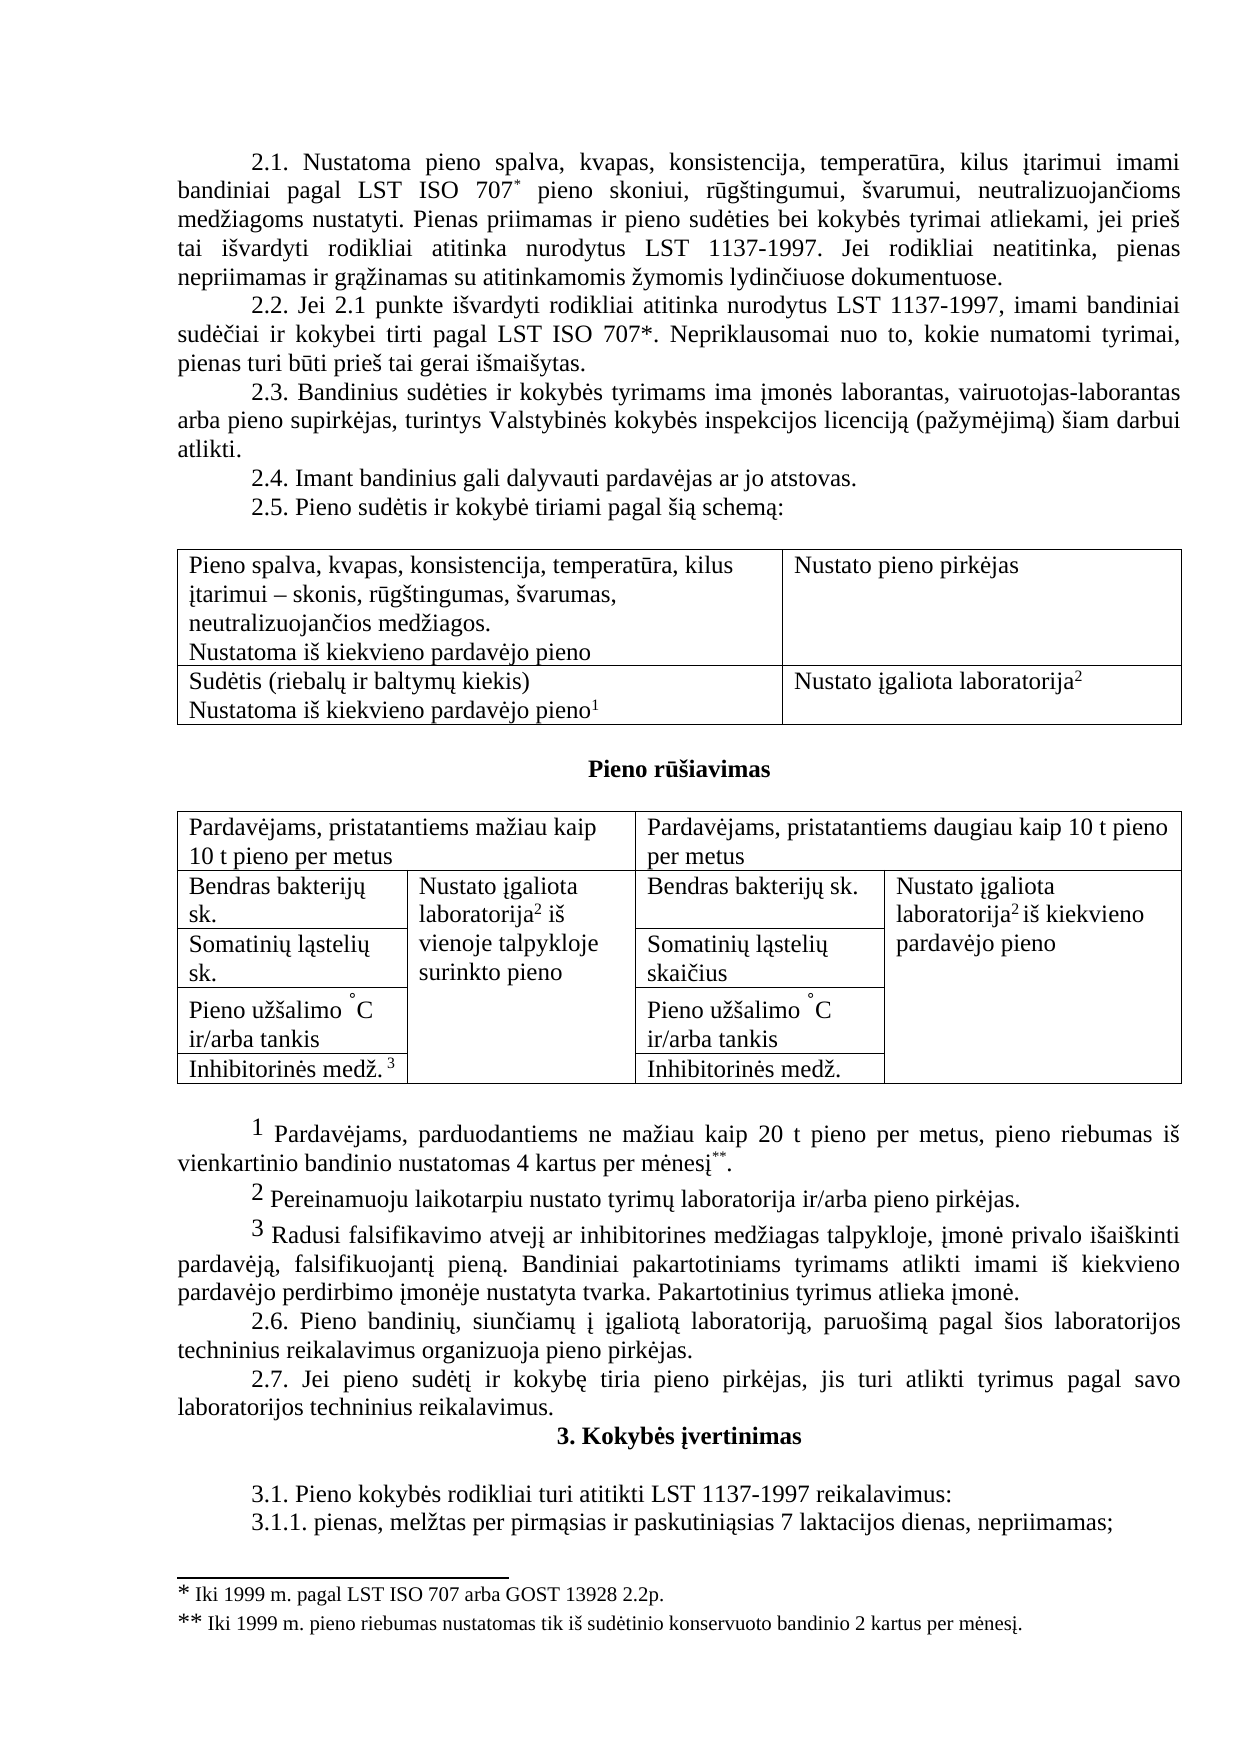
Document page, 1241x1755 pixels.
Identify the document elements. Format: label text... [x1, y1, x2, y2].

table_cell Nustato įgaliota laboratorija2 [783, 666, 1181, 724]
text 3. Kokybės įvertinimas [177, 1421, 1181, 1450]
table_cell Bendras bakterijų sk. [636, 871, 884, 928]
table_cell Nustato įgaliota laboratorija2 iš vienoje talpykloje surinkto pieno [408, 871, 635, 1082]
table_cell Inhibitorinės medž. 3 [178, 1054, 407, 1082]
table_header Pardavėjams, pristatantiems mažiau kaip 10 t pieno per metus [178, 812, 635, 870]
text 2.4. Imant bandinius gali dalyvauti pardavėjas ar jo atstovas. [177, 463, 1181, 492]
table_header Pardavėjams, pristatantiems daugiau kaip 10 t pieno per metus [636, 812, 1181, 870]
text 2.3. Bandinius sudėties ir kokybės tyrimams ima įmonės laborantas, vairuotojas-laborantas arba pieno supirkėjas, turintys Valstybinės kokybės inspekcijos licenciją (pažymėjimą) šiam darbui atlikti. [177, 377, 1181, 463]
text 2.6. Pieno bandinių, siunčiamų į įgaliotą laboratoriją, paruošimą pagal šios laboratorijos techninius reikalavimus organizuoja pieno pirkėjas. [177, 1306, 1181, 1364]
text Pieno rūšiavimas [177, 754, 1181, 782]
text 2.2. Jei 2.1 punkte išvardyti rodikliai atitinka nurodytus LST 1137-1997, imami bandiniai sudėčiai ir kokybei tirti pagal LST ISO 707*. Nepriklausomai nuo to, kokie numatomi tyrimai, pienas turi būti prieš tai gerai išmaišytas. [177, 291, 1181, 377]
table_cell Nustato įgaliota laboratorija2 iš kiekvieno pardavėjo pieno [885, 871, 1181, 1082]
table_cell Pieno užšalimo ˚C ir/arba tankis [178, 988, 407, 1053]
text 2.1. Nustatoma pieno spalva, kvapas, konsistencija, temperatūra, kilus įtarimui imami bandiniai pagal LST ISO 707 pieno skoniui, rūgštingumui, švarumui, neutralizuojančioms medžiagoms nustatyti. Pienas priimamas ir pieno sudėties bei kokybės tyrimai atliekami, jei prieš tai išvardyti rodikliai atitinka nurodytus LST 1137-1997. Jei rodikliai neatitinka, pienas nepriimamas ir grąžinamas su atitinkamomis žymomis lydinčiuose dokumentuose. [177, 147, 1181, 291]
text 3.1.1. pienas, melžtas per pirmąsias ir paskutiniąsias 7 laktacijos dienas, nepriimamas; [177, 1507, 1181, 1536]
table_cell Somatinių ląstelių skaičius [636, 929, 884, 987]
text 2 Pereinamuoju laikotarpiu nustato tyrimų laboratorija ir/arba pieno pirkėjas. [177, 1177, 1181, 1213]
table_cell Sudėtis (riebalų ir baltymų kiekis) Nustatoma iš kiekvieno pardavėjo pieno1 [178, 666, 782, 724]
table_header Nustato pieno pirkėjas [783, 550, 1181, 665]
text 3 Radusi falsifikavimo atvejį ar inhibitorines medžiagas talpykloje, įmonė privalo išaiškinti pardavėją, falsifikuojantį pieną. Bandiniai pakartotiniams tyrimams atlikti imami iš kiekvieno pardavėjo perdirbimo įmonėje nustatyta tvarka. Pakartotinius tyrimus atlieka įmonė. [177, 1213, 1181, 1306]
table_cell Pieno užšalimo ˚C ir/arba tankis [636, 988, 884, 1053]
text Iki 1999 m. pagal LST ISO 707 arba GOST 13928 2.2p. [177, 1578, 1181, 1607]
table_cell Somatinių ląstelių sk. [178, 929, 407, 987]
table_cell Inhibitorinės medž. [636, 1054, 884, 1082]
text 1 Pardavėjams, parduodantiems ne mažiau kaip 20 t pieno per metus, pieno riebumas iš vienkartinio bandinio nustatomas 4 kartus per mėnesį. [177, 1112, 1181, 1177]
text 2.5. Pieno sudėtis ir kokybė tiriami pagal šią schemą: [177, 492, 1181, 521]
table_header Pieno spalva, kvapas, konsistencija, temperatūra, kilus įtarimui – skonis, rūgštingumas, švarumas, neutralizuojančios medžiagos. Nustatoma iš kiekvieno pardavėjo pieno [178, 550, 782, 665]
text 3.1. Pieno kokybės rodikliai turi atitikti LST 1137-1997 reikalavimus: [177, 1479, 1181, 1507]
text Iki 1999 m. pieno riebumas nustatomas tik iš sudėtinio konservuoto bandinio 2 kartus per mėnesį. [177, 1607, 1181, 1636]
table_cell Bendras bakterijų sk. [178, 871, 407, 928]
text 2.7. Jei pieno sudėtį ir kokybę tiria pieno pirkėjas, jis turi atlikti tyrimus pagal savo laboratorijos techninius reikalavimus. [177, 1364, 1181, 1421]
